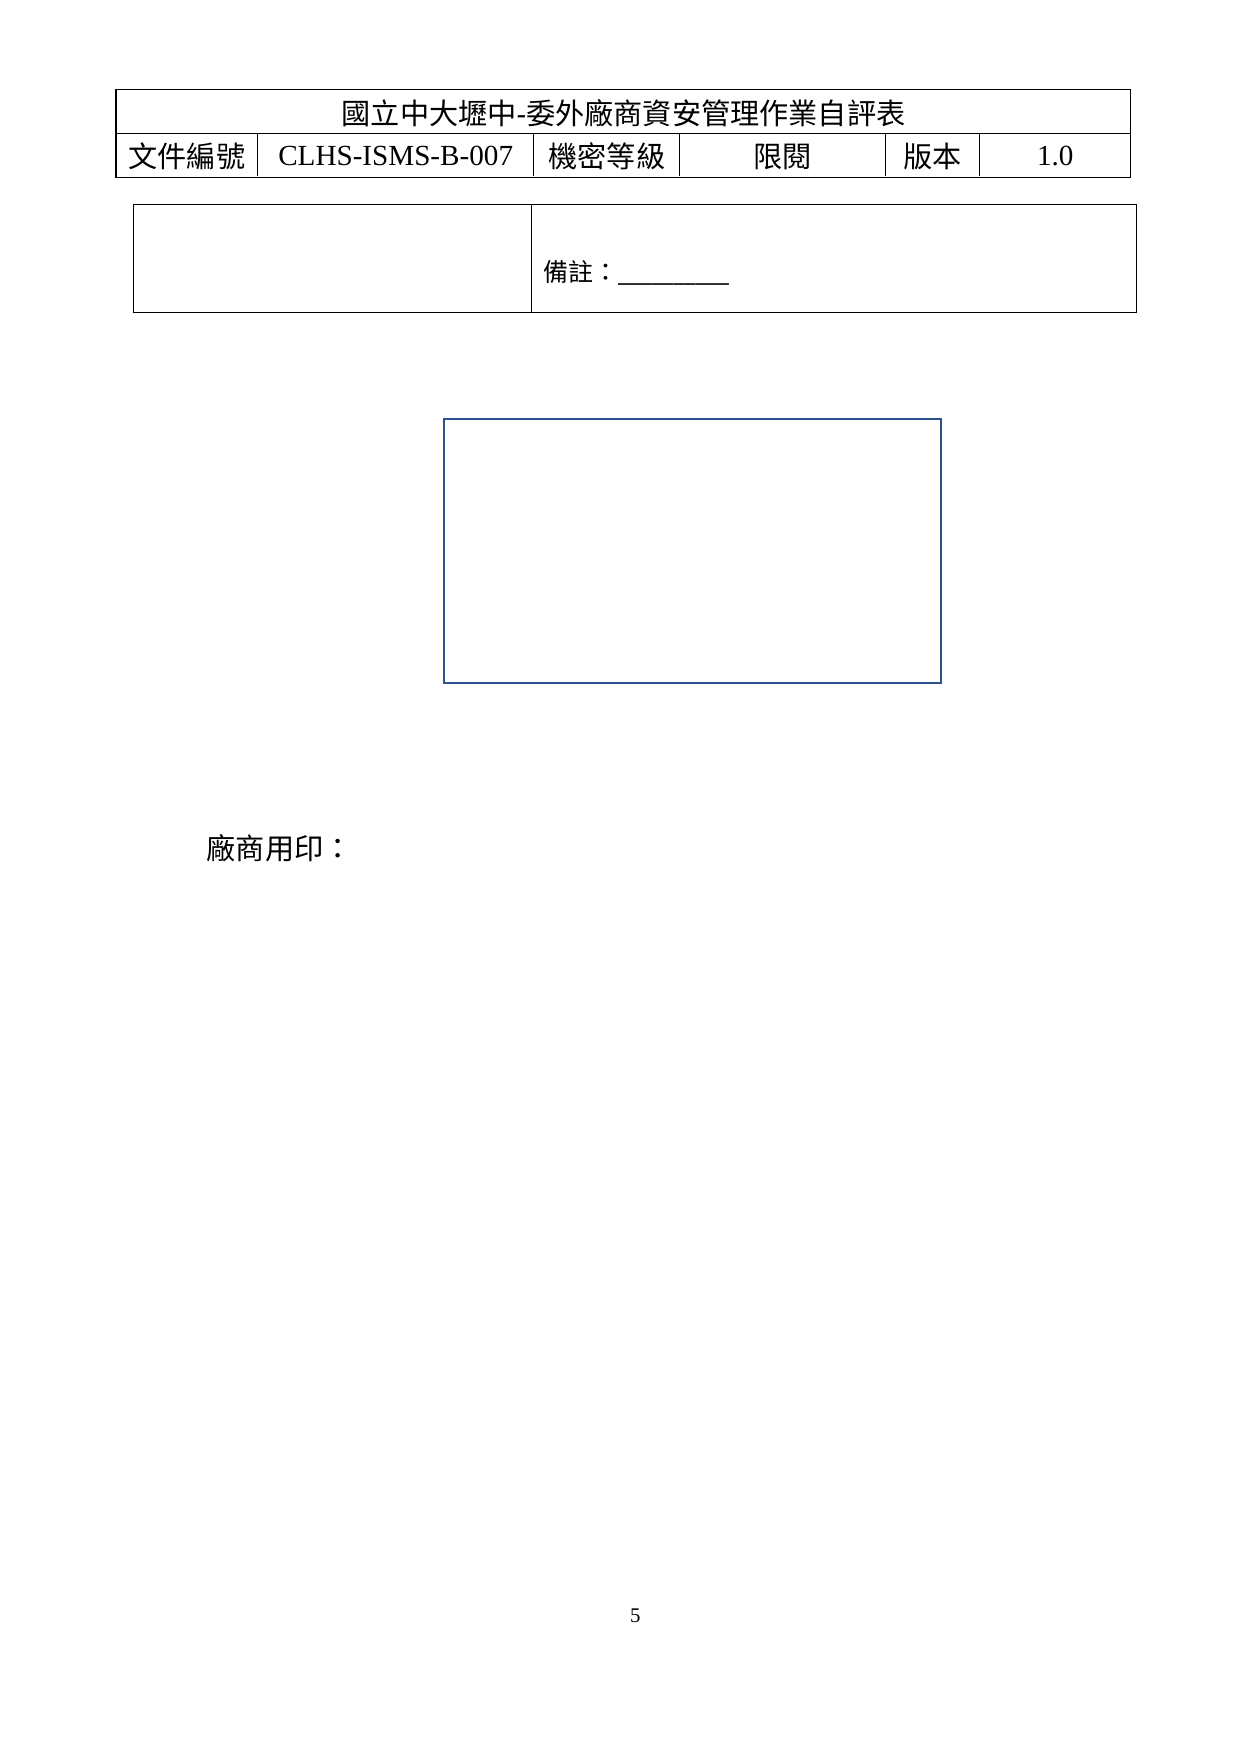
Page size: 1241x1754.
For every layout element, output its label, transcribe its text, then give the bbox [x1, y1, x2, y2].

table_cell 備註：__________ [532, 205, 1136, 312]
text 廠商用印： [118, 806, 1152, 888]
table_cell [134, 205, 531, 312]
